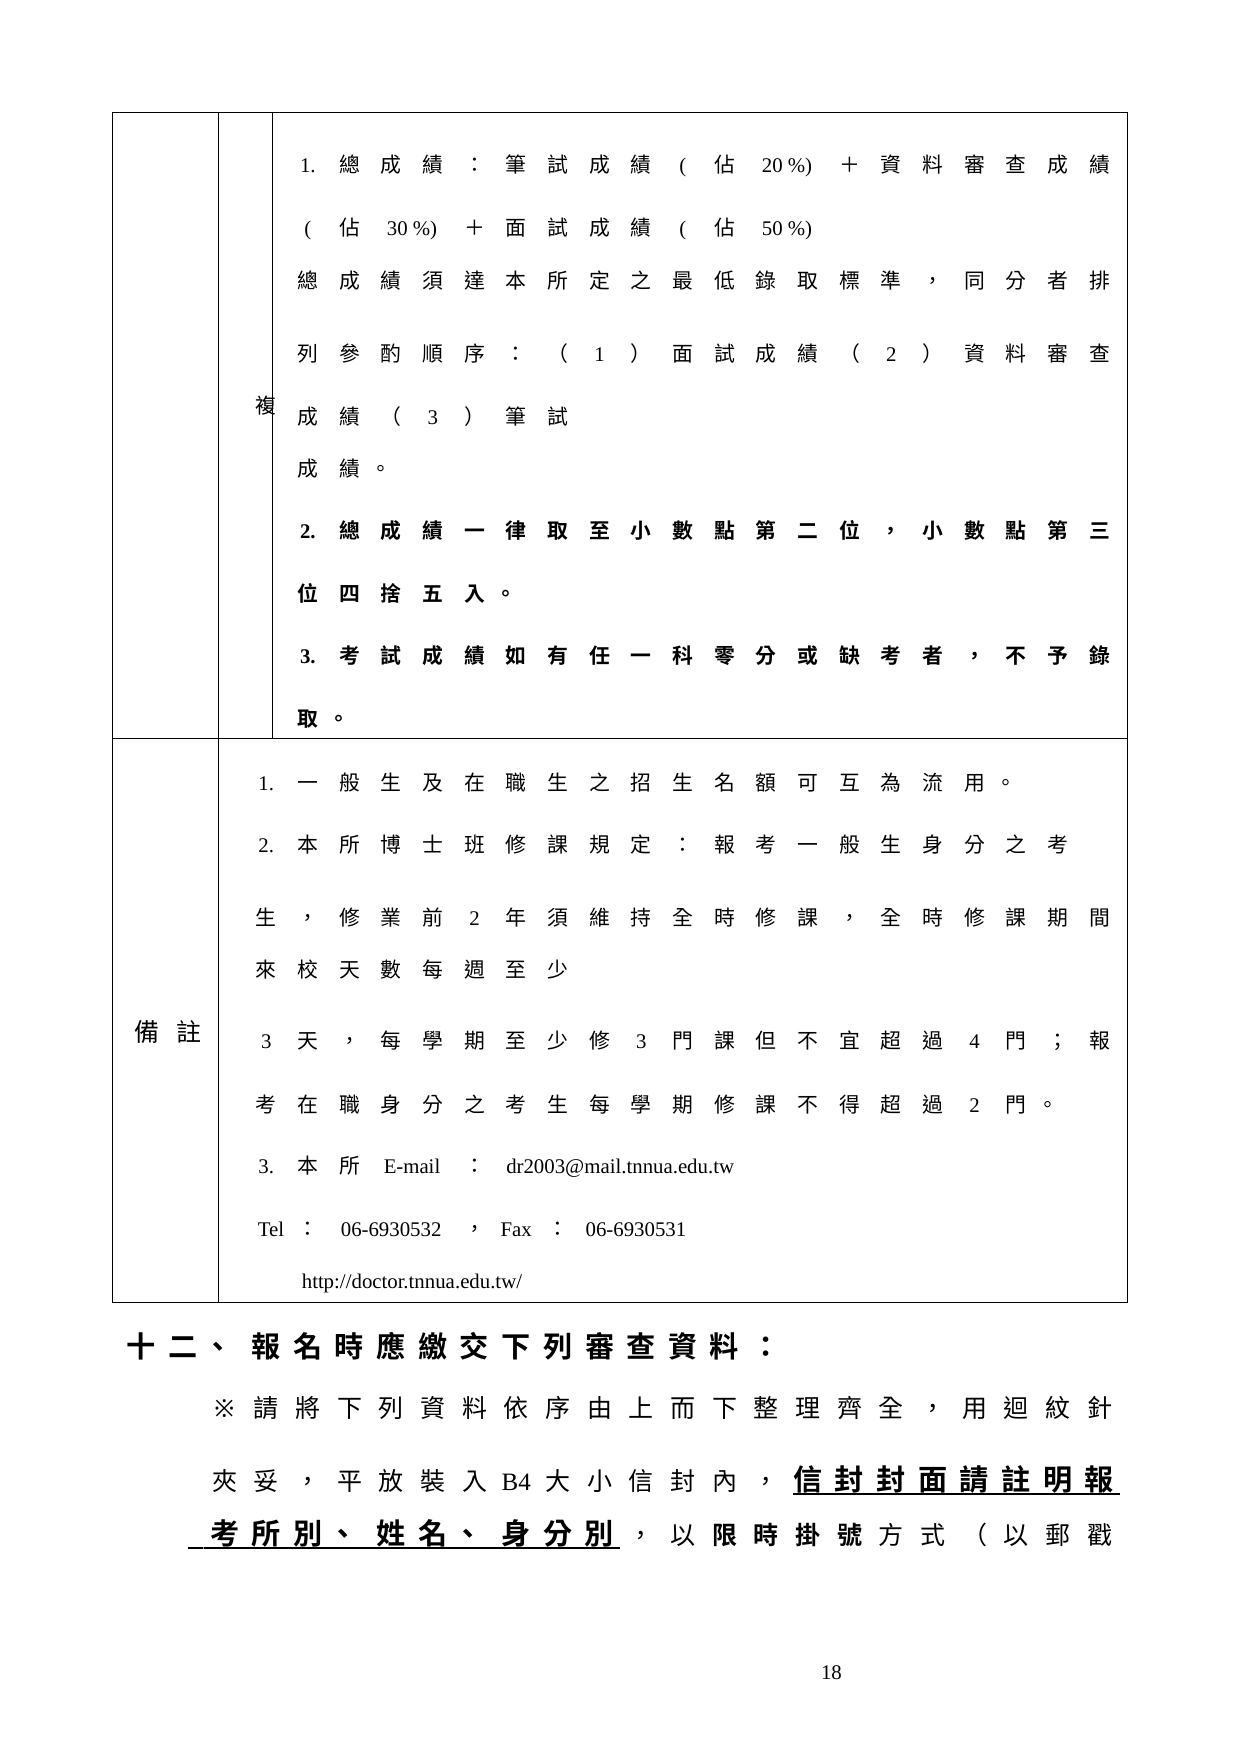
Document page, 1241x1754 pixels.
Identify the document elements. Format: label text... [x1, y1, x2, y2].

table_cell 複試 [219, 113, 272, 738]
text 十二、報名時應繳交下列審查資料： [120, 1303, 1120, 1365]
table_cell 1.一般生及在職生之招生名額可互為流用。 2.本所博士班修課規定：報考一般生身分之考生，修業前2年須維持全時修課，全時修課期間來校天數每週至少 3天，每學期至少修3門課但不宜超過4門；報考在職身分之考生每學期修課不得超過2門。 3.本所E-mail：dr2003@mail.tnnua.edu.tw Tel：06-6930532，Fax：06-6930531 http://doctor.tnnua.edu.tw/ [219, 739, 1127, 1302]
table_cell [113, 113, 218, 738]
text ※請將下列資料依序由上而下整理齊全，用迴紋針夾妥，平放裝入B4大小信封內，信封封面請註明報考所別、姓名、身分別，以限時掛號方式（以郵戳 [165, 1365, 1120, 1553]
table_cell 1.總成績：筆試成績(佔20 %)＋資料審查成績(佔30 %)＋面試成績(佔50 %) 總成績須達本所定之最低錄取標準，同分者排列參酌順序：（1）面試成績（2）資料審查成績（3）筆試 成績。 2.總成績一律取至小數點第二位，小數點第三位四捨五入。 3.考試成績如有任一科零分或缺考者，不予錄取。 [273, 113, 1127, 738]
table_cell 備註 [113, 739, 218, 1302]
